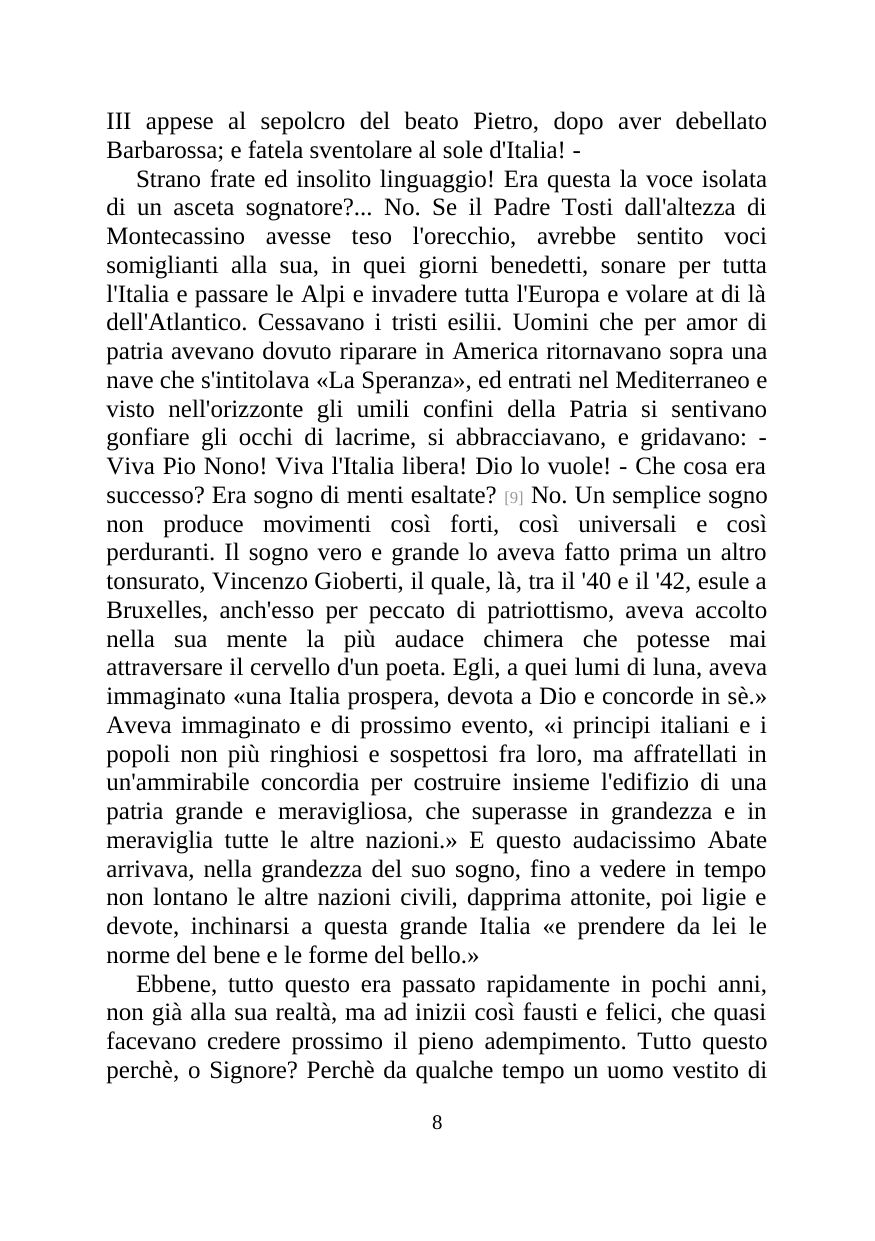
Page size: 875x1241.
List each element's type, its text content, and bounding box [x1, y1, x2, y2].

text Strano frate ed insolito linguaggio! Era questa la voce isolata di un asceta sognatore?... No. Se il Padre Tosti dall'altezza di Montecassino avesse teso l'orecchio, avrebbe sentito voci somiglianti alla sua, in quei giorni benedetti, sonare per tutta l'Italia e passare le Alpi e invadere tutta l'Europa e volare at di là dell'Atlantico. Cessavano i tristi esilii. Uomini che per amor di patria avevano dovuto riparare in America ritornavano sopra una nave che s'intitolava «La Speranza», ed entrati nel Mediterraneo e visto nell'orizzonte gli umili confini della Patria si sentivano gonfiare gli occhi di lacrime, si abbracciavano, e gridavano: - Viva Pio Nono! Viva l'Italia libera! Dio lo vuole! - Che cosa era successo? Era sogno di menti esaltate? [9] No. Un semplice sogno non produce movimenti così forti, così universali e così perduranti. Il sogno vero e grande lo aveva fatto prima un altro tonsurato, Vincenzo Gioberti, il quale, là, tra il '40 e il '42, esule a Bruxelles, anch'esso per peccato di patriottismo, aveva accolto nella sua mente la più audace chimera che potesse mai attraversare il cervello d'un poeta. Egli, a quei lumi di luna, aveva immaginato «una Italia prospera, devota a Dio e concorde in sè.» Aveva immaginato e di prossimo evento, «i principi italiani e i popoli non più ringhiosi e sospettosi fra loro, ma affratellati in un'ammirabile concordia per costruire insieme l'edifizio di una patria grande e meravigliosa, che superasse in grandezza e in meraviglia tutte le altre nazioni.» E questo audacissimo Abate arrivava, nella grandezza del suo sogno, fino a vedere in tempo non lontano le altre nazioni civili, dapprima attonite, poi ligie e devote, inchinarsi a questa grande Italia «e prendere da lei le norme del bene e le forme del bello.» [106, 164, 768, 969]
text Ebbene, tutto questo era passato rapidamente in pochi anni, non già alla sua realtà, ma ad inizii così fausti e felici, che quasi facevano credere prossimo il pieno adempimento. Tutto questo perchè, o Signore? Perchè da qualche tempo un uomo vestito di [106, 969, 768, 1084]
text III appese al sepolcro del beato Pietro, dopo aver debellato Barbarossa; e fatela sventolare al sole d'Italia! - [106, 106, 768, 164]
